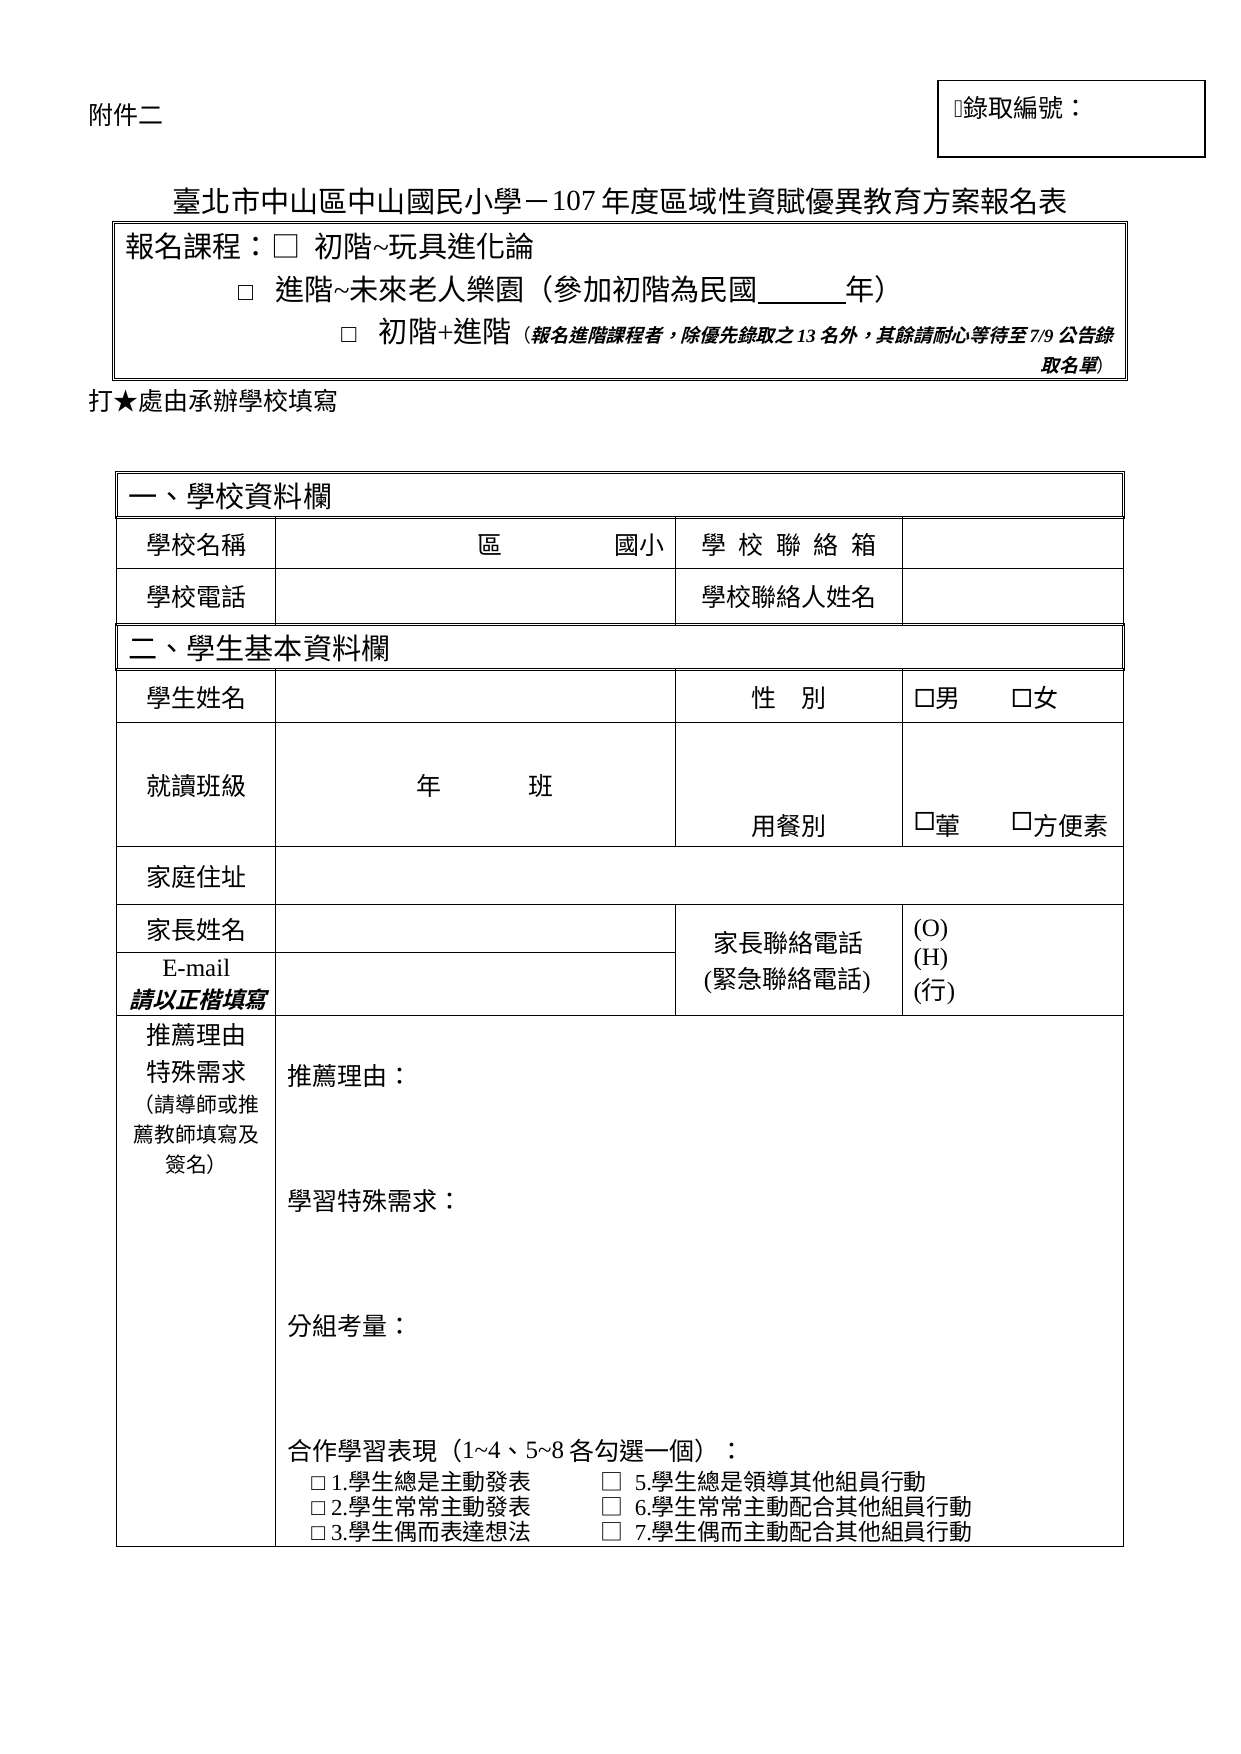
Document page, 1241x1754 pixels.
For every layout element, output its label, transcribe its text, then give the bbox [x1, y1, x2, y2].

table_cell 性 別 [676, 671, 902, 722]
table_cell [903, 569, 1123, 623]
table_cell 男 女 [903, 671, 1123, 722]
text 錄取編號： [954, 89, 1189, 125]
text 附件二 [89, 96, 937, 132]
table_cell 葷 方便素 [903, 723, 1123, 846]
table_cell 推薦理由 特殊需求 （請導師或推薦教師填寫及簽名） [117, 1016, 275, 1546]
table_cell 學生姓名 [117, 671, 275, 722]
text [939, 81, 1204, 156]
table_cell E-mail 請以正楷填寫 [117, 953, 275, 1015]
table_cell [903, 519, 1123, 568]
table_cell 推薦理由： 學習特殊需求： 分組考量： 合作學習表現（1~4、5~8各勾選一個）： □ 1.學生總是主動發表 □ 5.學生總是領導其他組員行動 □ 2.學生常常主動發表 □ 6.學生常常主動配合其他組員行動 □ 3.學生偶而表達想法 □ 7.學生偶而主動配合其他組員行動 [276, 1016, 1123, 1546]
table_cell [276, 671, 675, 722]
table_cell 家庭住址 [117, 847, 275, 904]
table_cell 用餐別 [676, 723, 902, 846]
table_cell [276, 953, 675, 1015]
table_cell 二、學生基本資料欄 [118, 626, 1122, 668]
table_header 報名課程：□ 初階~玩具進化論 進階~未來老人樂園（參加初階為民國 年） 初階+進階（報名進階課程者，除優先錄取之13名外，其餘請耐心等待至7/9公告錄取名單） [115, 224, 1125, 378]
table_header 一、學校資料欄 [118, 474, 1122, 516]
table_cell 學校名稱 [117, 519, 275, 568]
table_cell 區 國小 [276, 519, 675, 568]
table_cell [276, 569, 675, 623]
text 臺北市中山區中山國民小學－107年度區域性資賦優異教育方案報名表 [89, 158, 1152, 221]
table_cell (O) (H) (行) [903, 905, 1123, 1015]
table_cell [276, 847, 1123, 904]
table_cell [276, 905, 675, 952]
table_cell 就讀班級 [117, 723, 275, 846]
table_cell 年 班 [276, 723, 675, 846]
table_cell 學校聯絡人姓名 [676, 569, 902, 623]
table_cell 家長聯絡電話 (緊急聯絡電話) [676, 905, 902, 1015]
text 打★處由承辦學校填寫 [89, 381, 1152, 417]
table_cell 家長姓名 [117, 905, 275, 952]
table_cell 學 校 聯 絡 箱 [676, 519, 902, 568]
table_cell 學校電話 [117, 569, 275, 623]
